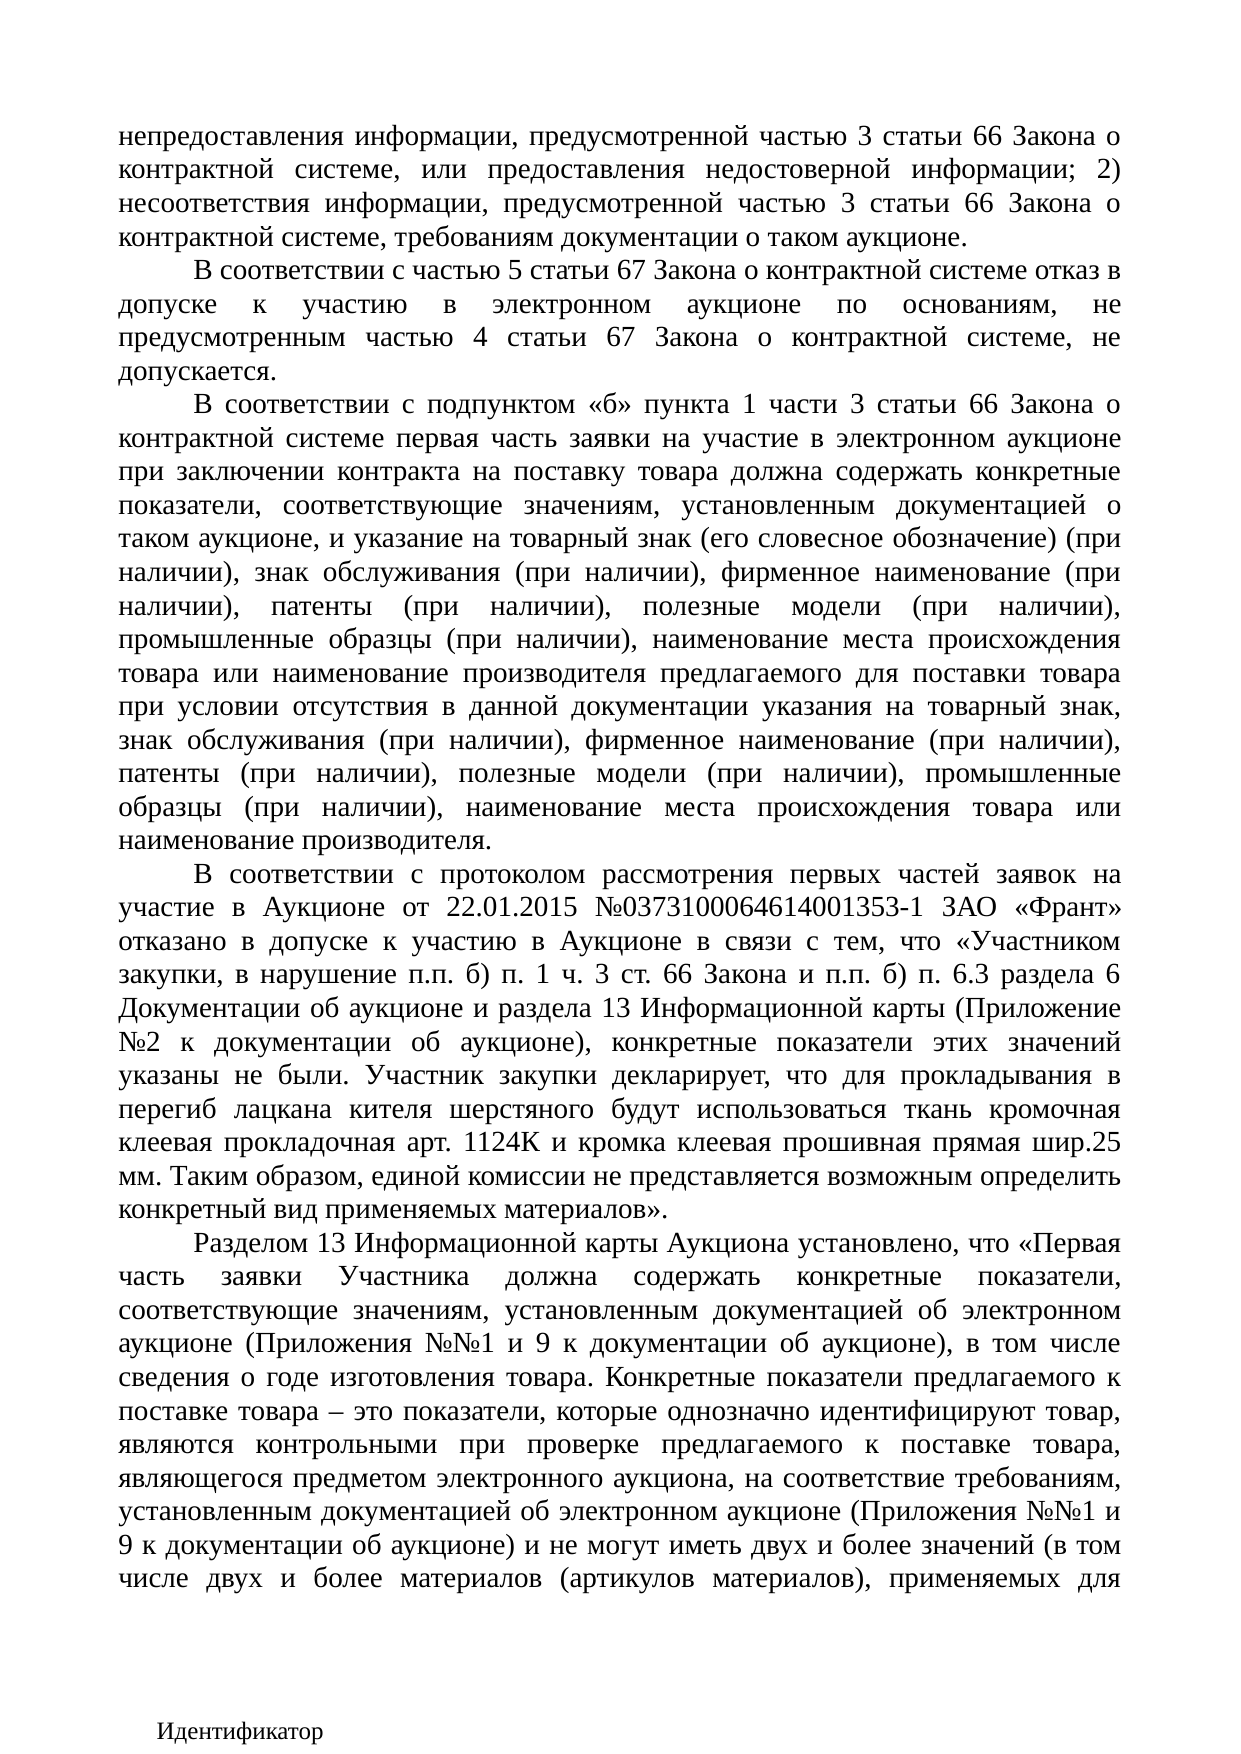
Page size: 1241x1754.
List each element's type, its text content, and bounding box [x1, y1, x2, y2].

text Разделом 13 Информационной карты Аукциона установлено, что «Первая часть заявки Участника должна содержать конкретные показатели, соответствующие значениям, установленным документацией об электронном аукционе (Приложения №№1 и 9 к документации об аукционе), в том числе сведения о годе изготовления товара. Конкретные показатели предлагаемого к поставке товара – это показатели, которые однозначно идентифицируют товар, являются контрольными при проверке предлагаемого к поставке товара, являющегося предметом электронного аукциона, на соответствие требованиям, установленным документацией об электронном аукционе (Приложения №№1 и 9 к документации об аукционе) и не могут иметь двух и более значений (в том числе двух и более материалов (артикулов материалов), применяемых для [118, 1225, 1122, 1594]
text В соответствии с подпунктом «б» пункта 1 части 3 статьи 66 Закона о контрактной системе первая часть заявки на участие в электронном аукционе при заключении контракта на поставку товара должна содержать конкретные показатели, соответствующие значениям, установленным документацией о таком аукционе, и указание на товарный знак (его словесное обозначение) (при наличии), знак обслуживания (при наличии), фирменное наименование (при наличии), патенты (при наличии), полезные модели (при наличии), промышленные образцы (при наличии), наименование места происхождения товара или наименование производителя предлагаемого для поставки товара при условии отсутствия в данной документации указания на товарный знак, знак обслуживания (при наличии), фирменное наименование (при наличии), патенты (при наличии), полезные модели (при наличии), промышленные образцы (при наличии), наименование места происхождения товара или наименование производителя. [118, 386, 1122, 856]
text непредоставления информации, предусмотренной частью 3 статьи 66 Закона о контрактной системе, или предоставления недостоверной информации; 2) несоответствия информации, предусмотренной частью 3 статьи 66 Закона о контрактной системе, требованиям документации о таком аукционе. [118, 118, 1122, 252]
text В соответствии с протоколом рассмотрения первых частей заявок на участие в Аукционе от 22.01.2015 №0373100064614001353-1 ЗАО «Франт» отказано в допуске к участию в Аукционе в связи с тем, что «Участником закупки, в нарушение п.п. б) п. 1 ч. 3 ст. 66 Закона и п.п. б) п. 6.3 раздела 6 Документации об аукционе и раздела 13 Информационной карты (Приложение №2 к документации об аукционе), конкретные показатели этих значений указаны не были. Участник закупки декларирует, что для прокладывания в перегиб лацкана кителя шерстяного будут использоваться ткань кромочная клеевая прокладочная арт. 1124К и кромка клеевая прошивная прямая шир.25 мм. Таким образом, единой комиссии не представляется возможным определить конкретный вид применяемых материалов». [118, 856, 1122, 1225]
text В соответствии с частью 5 статьи 67 Закона о контрактной системе отказ в допуске к участию в электронном аукционе по основаниям, не предусмотренным частью 4 статьи 67 Закона о контрактной системе, не допускается. [118, 252, 1122, 386]
